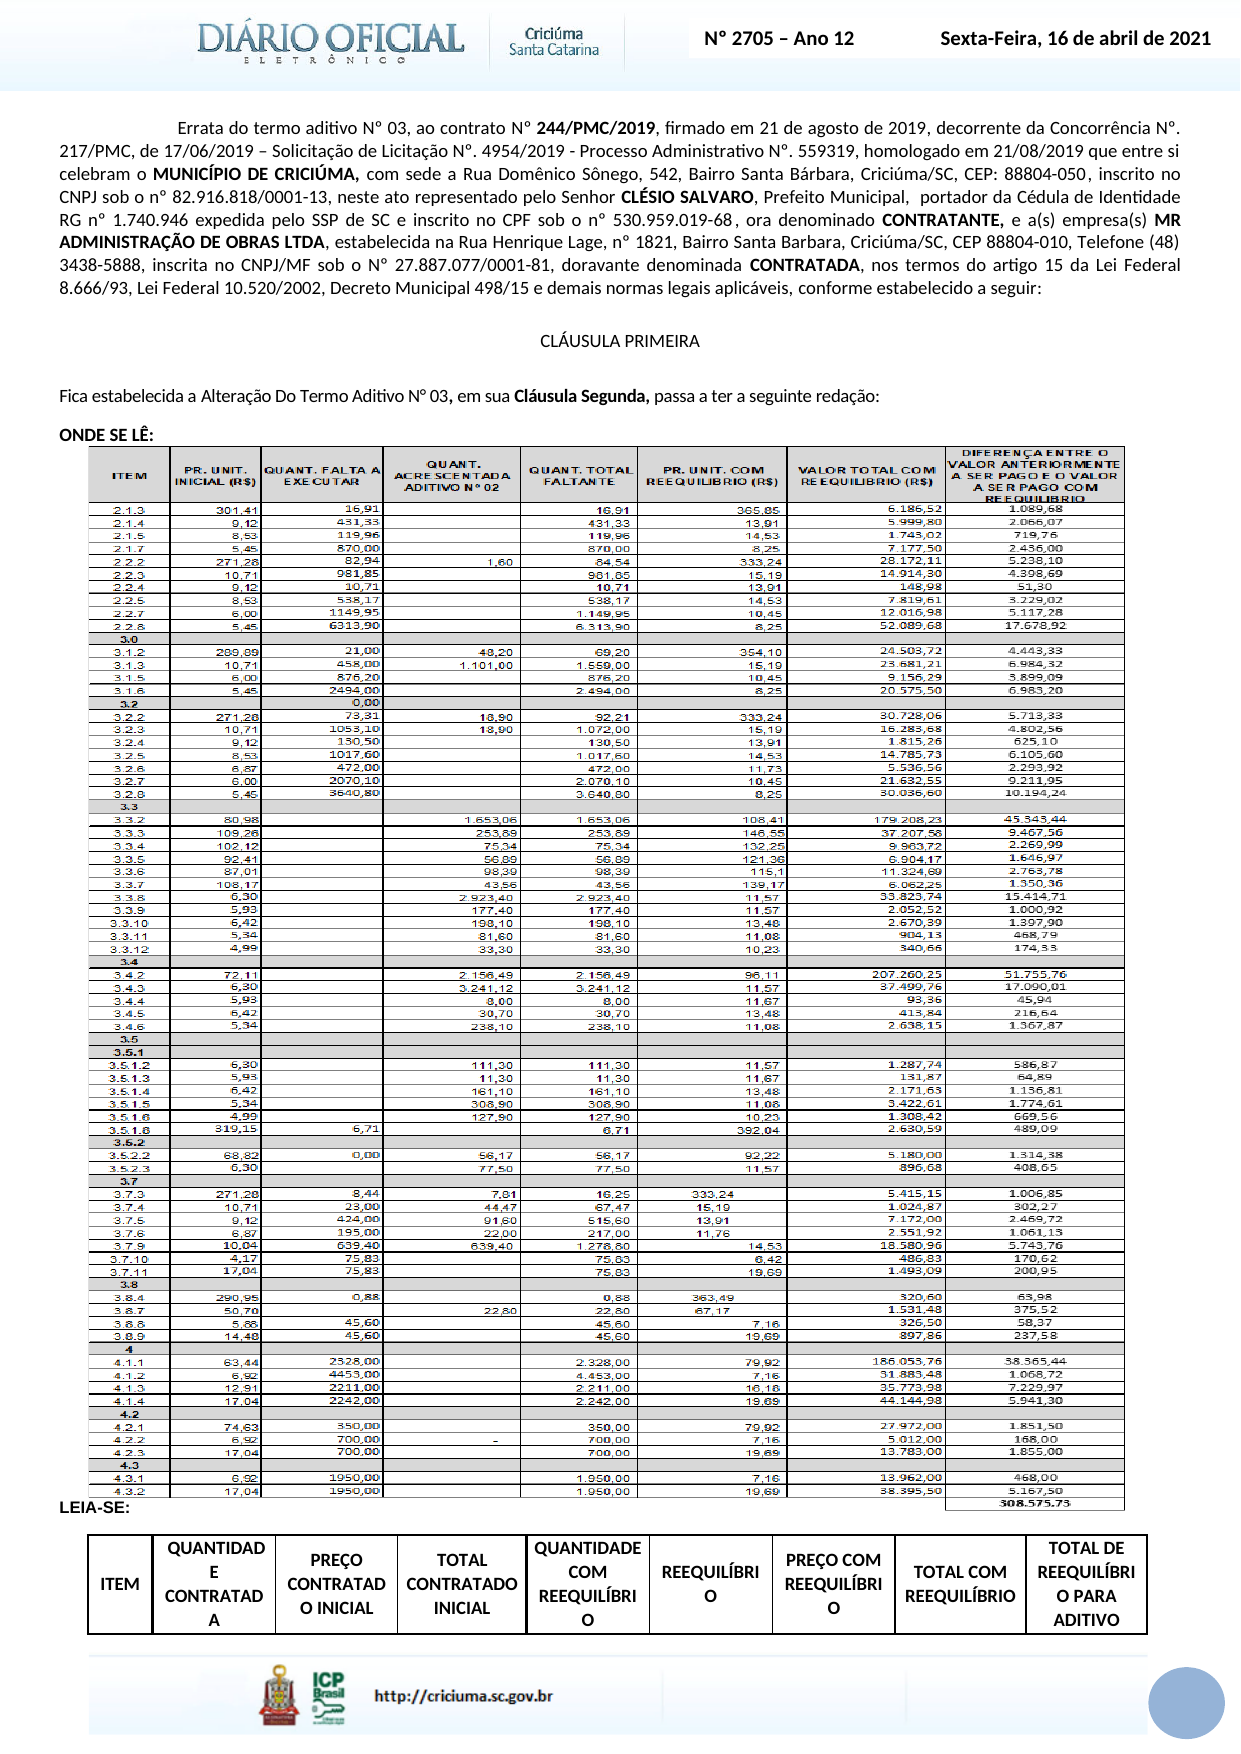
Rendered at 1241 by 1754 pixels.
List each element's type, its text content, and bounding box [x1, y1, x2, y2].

table_header REEQUILÍBRIO [650, 1536, 772, 1632]
text Errata do termo aditivo Nº 03, ao contrato Nº 244/PMC/2019, firmado em 21 de agosto de 2019, decorrente da Concorrência Nº. 217/PMC, de 17/06/2019 – Solicitação de Licitação Nº. 4954/2019 - Processo Administrativo Nº. 559319, homologado em 21/08/2019 que entre si celebram o MUNICÍPIO DE CRICIÚMA, com sede a Rua Domênico Sônego, 542, Bairro Santa Bárbara, Criciúma/SC, CEP: 88804-050, inscrito no CNPJ sob o nº 82.916.818/0001-13, neste ato representado pelo Senhor CLÉSIO SALVARO, Prefeito Municipal, portador da Cédula de Identidade RG nº 1.740.946 expedida pelo SSP de SC e inscrito no CPF sob o nº 530.959.019-68, ora denominado CONTRATANTE, e a(s) empresa(s) MR ADMINISTRAÇÃO DE OBRAS LTDA, estabelecida na Rua Henrique Lage, nº 1821, Bairro Santa Barbara, Criciúma/SC, CEP 88804-010, Telefone (48) 3438-5888, inscrita no CNPJ/MF sob o Nº 27.887.077/0001-81, doravante denominada CONTRATADA, nos termos do artigo 15 da Lei Federal 8.666/93, Lei Federal 10.520/2002, Decreto Municipal 498/15 e demais normas legais aplicáveis, conforme estabelecido a seguir: [59, 116, 1181, 299]
table_header ITEM [89, 1536, 151, 1632]
table_header TOTAL CONTRATADO INICIAL [398, 1536, 525, 1632]
table_header TOTAL DE REEQUILÍBRIO PARA ADITIVO [1027, 1536, 1146, 1632]
table_header PREÇO COM REEQUILÍBRIO [773, 1536, 894, 1632]
text Fica estabelecida a Alteração Do Termo Aditivo N° 03, em sua Cláusula Segunda, passa a ter a seguinte redação: [59, 384, 1181, 407]
table_header QUANTIDADE CONTRATADA [154, 1536, 275, 1632]
text ONDE SE LÊ: [59, 423, 1181, 446]
table_header PREÇO CONTRATADO INICIAL [276, 1536, 397, 1632]
table_header TOTAL COM REEQUILÍBRIO [896, 1536, 1025, 1632]
table_header QUANTIDADE COM REEQUILÍBRIO [528, 1536, 649, 1632]
text CLÁUSULA PRIMEIRA [59, 330, 1181, 353]
text LEIA-SE: [59, 1497, 1152, 1518]
